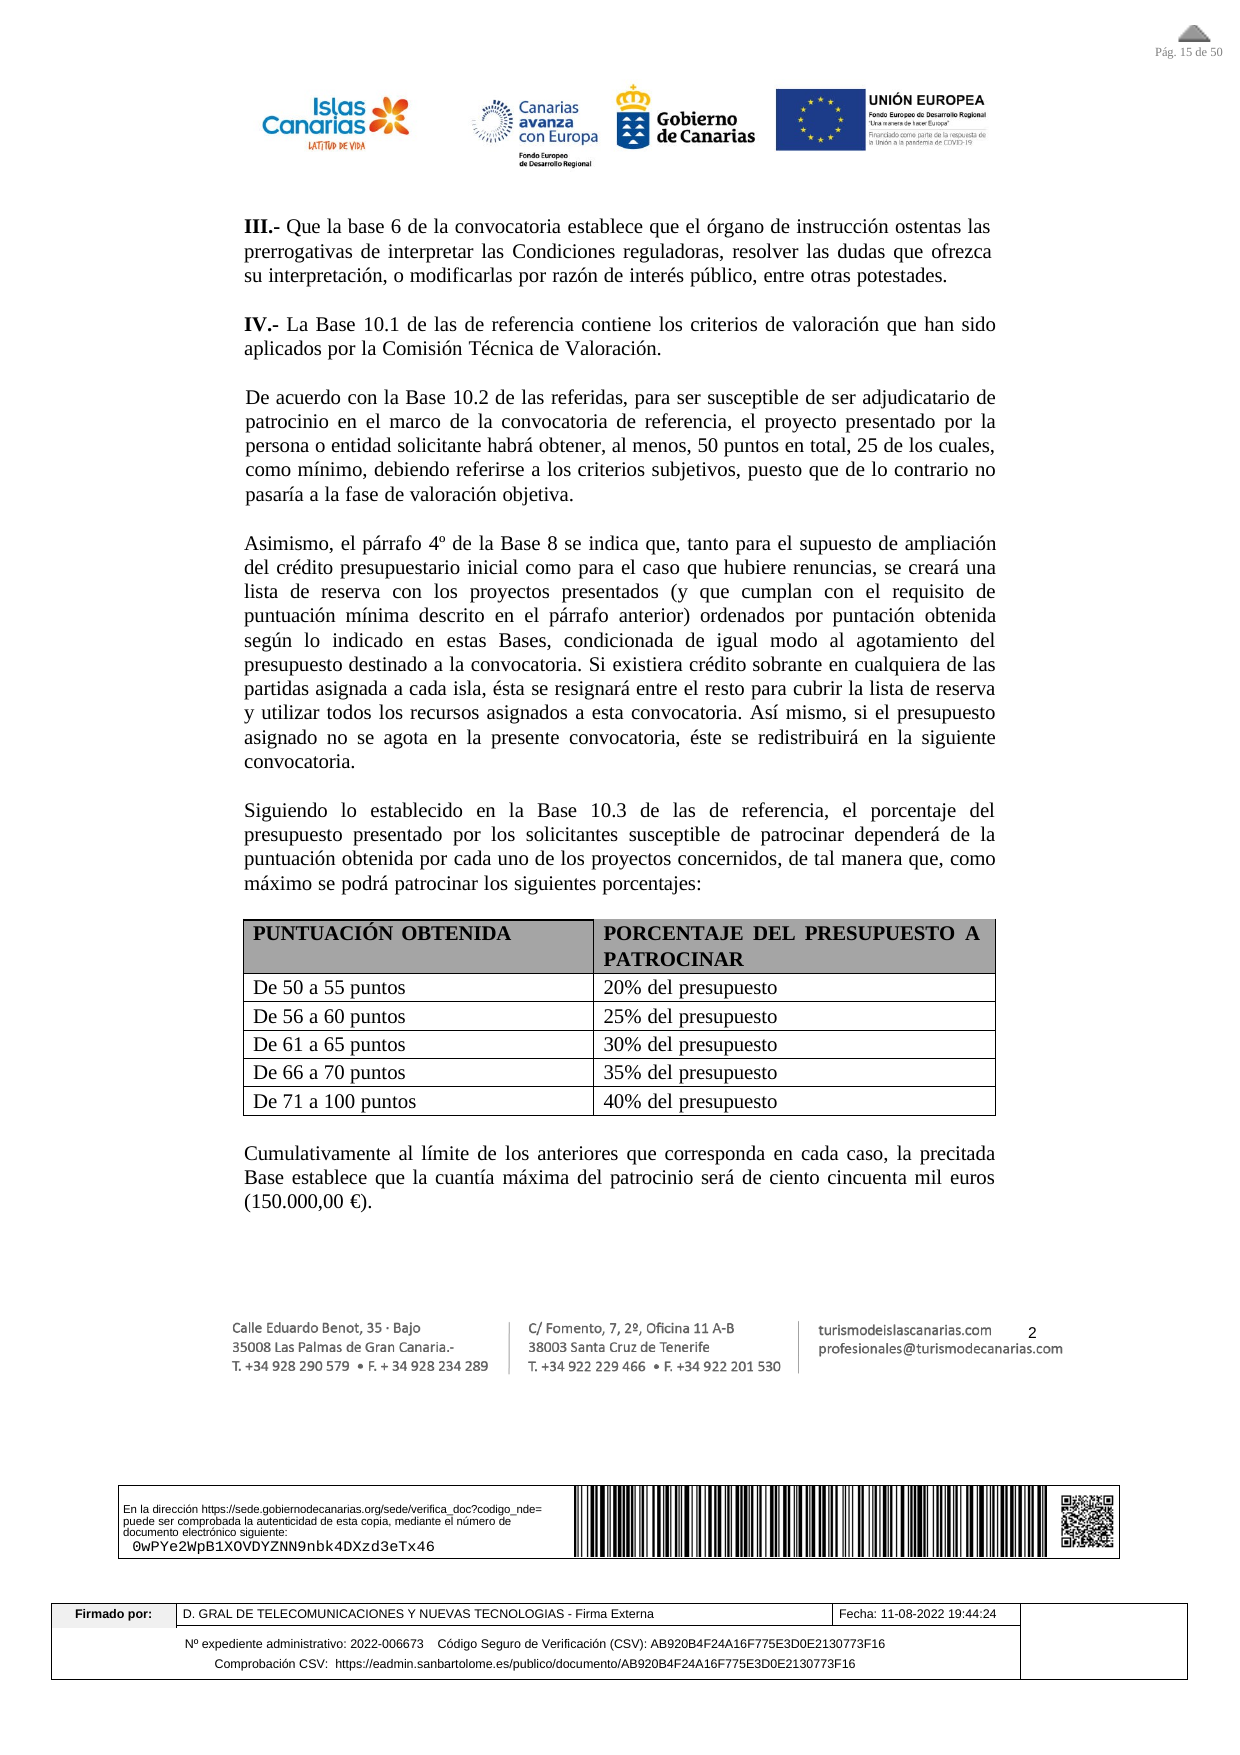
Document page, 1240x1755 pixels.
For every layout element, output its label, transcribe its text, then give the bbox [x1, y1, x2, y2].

text De acuerdo con la Base 10.2 de las referidas, para ser susceptible de ser adjudicatario de patrocinio en el marco de la convocatoria de referencia, el proyecto presentado por la persona o entidad solicitante habrá obtener, al menos, 50 puntos en total, 25 de los cuales, como mínimo, debiendo referirse a los criterios subjetivos, puesto que de lo contrario no pasaría a la fase de valoración objetiva. [245, 384, 996, 506]
picture [1177, 25, 1211, 42]
picture [243, 79, 996, 172]
table_header PORCENTAJE DEL PRESUPUESTO A PATROCINAR [594, 921, 995, 973]
table_cell De 66 a 70 puntos [244, 1059, 593, 1086]
table_header Fecha: 11-08-2022 19:44:24 [833, 1604, 1020, 1625]
picture [165, 1287, 1147, 1433]
text III.- Que la base 6 de la convocatoria establece que el órgano de instrucción ostentas las prerrogativas de interpretar las Condiciones reguladoras, resolver las dudas que ofrezca su interpretación, o modificarlas por razón de interés público, entre otras potestades. [244, 214, 992, 287]
table_header [1021, 1604, 1187, 1679]
table_cell Nº expediente administrativo: 2022-006673 Código Seguro de Verificación (CSV): AB920B4F24A16F775E3D0E2130773F16 Comprobación CSV: https://eadmin.sanbartolome.es/publico/documento/AB920B4F24A16F775E3D0E2130773F16 [52, 1626, 1020, 1679]
table_cell De 50 a 55 puntos [244, 974, 593, 1001]
text IV.- La Base 10.1 de las de referencia contiene los criterios de valoración que han sido aplicados por la Comisión Técnica de Valoración. [244, 312, 996, 360]
table_header Firmado por: [52, 1604, 176, 1625]
table_cell 40% del presupuesto [594, 1087, 995, 1115]
table_cell De 71 a 100 puntos [244, 1087, 593, 1115]
table_cell 35% del presupuesto [594, 1059, 995, 1086]
text Cumulativamente al límite de los anteriores que corresponda en cada caso, la precitada Base establece que la cuantía máxima del patrocinio será de ciento cincuenta mil euros (150.000,00 €). [244, 1140, 996, 1213]
table_cell De 61 a 65 puntos [244, 1031, 593, 1058]
table_cell 30% del presupuesto [594, 1031, 995, 1058]
picture [1056, 1490, 1119, 1553]
table_header PUNTUACIÓN OBTENIDA [244, 921, 593, 973]
table_header D. GRAL DE TELECOMUNICACIONES Y NUEVAS TECNOLOGIAS - Firma Externa [177, 1604, 832, 1625]
table_cell De 56 a 60 puntos [244, 1002, 593, 1029]
table_cell 20% del presupuesto [594, 974, 995, 1001]
table_cell 25% del presupuesto [594, 1002, 995, 1029]
text Siguiendo lo establecido en la Base 10.3 de las de referencia, el porcentaje del presupuesto presentado por los solicitantes susceptible de patrocinar dependerá de la puntuación obtenida por cada uno de los proyectos concernidos, de tal manera que, como máximo se podrá patrocinar los siguientes porcentajes: [244, 798, 996, 894]
picture [574, 1486, 1047, 1557]
text Asimismo, el párrafo 4º de la Base 8 se indica que, tanto para el supuesto de ampliación del crédito presupuestario inicial como para el caso que hubiere renuncias, se creará una lista de reserva con los proyectos presentados (y que cumplan con el requisito de puntuación mínima descrito en el párrafo anterior) ordenados por puntación obtenida según lo indicado en estas Bases, condicionada de igual modo al agotamiento del presupuesto destinado a la convocatoria. Si existiera crédito sobrante en cualquiera de las partidas asignada a cada isla, ésta se resignará entre el resto para cubrir la lista de reserva y utilizar todos los recursos asignados a esta convocatoria. Así mismo, si el presupuesto asignado no se agota en la presente convocatoria, éste se redistribuirá en la siguiente convocatoria. [244, 530, 996, 773]
